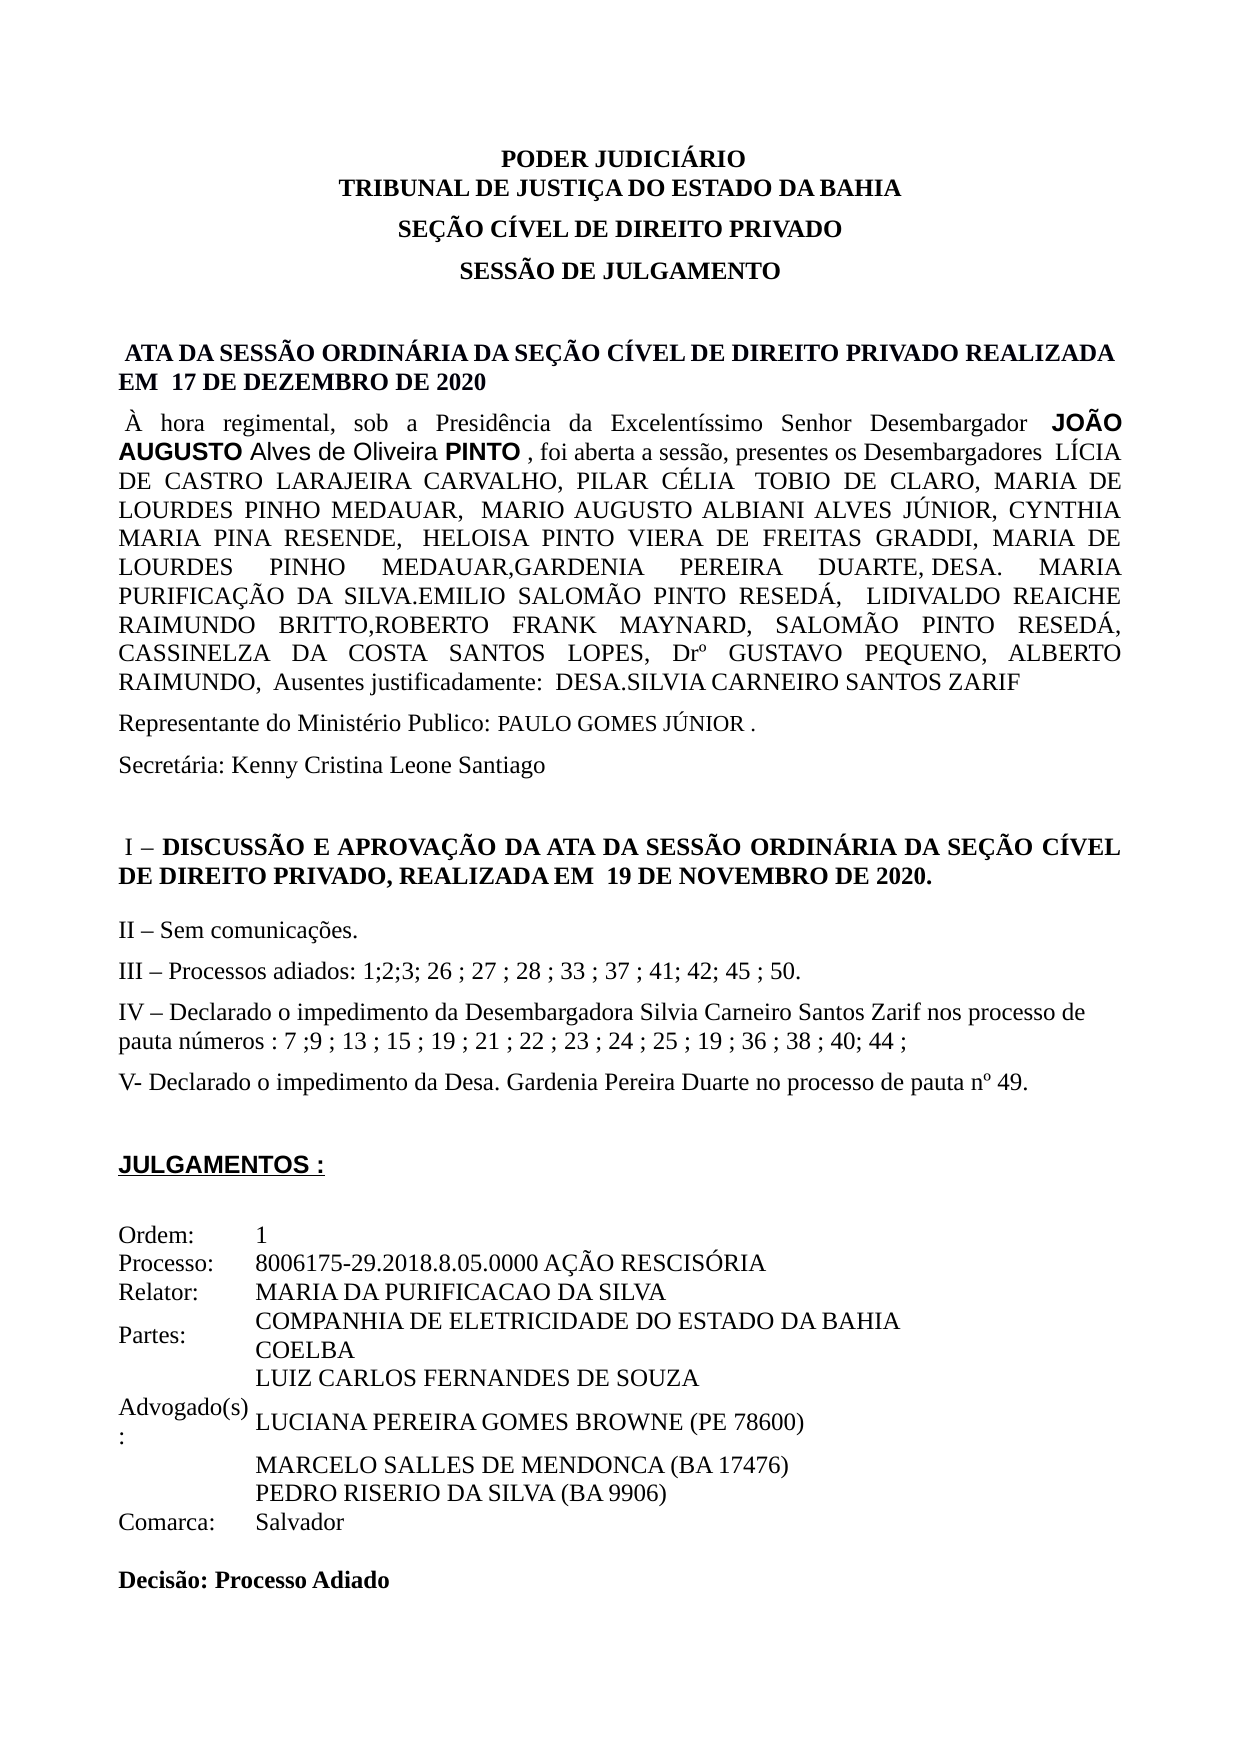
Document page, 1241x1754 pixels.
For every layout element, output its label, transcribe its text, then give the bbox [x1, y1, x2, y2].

table_cell Processo: [118, 1249, 255, 1277]
table_cell LUCIANA PEREIRA GOMES BROWNE (PE 78600) [255, 1392, 1002, 1450]
table_cell PEDRO RISERIO DA SILVA (BA 9906) [255, 1479, 1002, 1507]
text Secretária: Kenny Cristina Leone Santiago [118, 750, 1122, 778]
text III – Processos adiados: 1;2;3; 26 ; 27 ; 28 ; 33 ; 37 ; 41; 42; 45 ; 50. [118, 956, 1101, 985]
text ATA DA SESSÃO ORDINÁRIA DA SEÇÃO CÍVEL DE DIREITO PRIVADO REALIZADA EM 17 DE DEZEMBRO DE 2020 [118, 338, 1122, 396]
text JULGAMENTOS : [118, 1150, 1101, 1178]
text Representante do Ministério Publico: PAULO GOMES JÚNIOR . [118, 708, 1122, 737]
table_cell 8006175-29.2018.8.05.0000 AÇÃO RESCISÓRIA [255, 1249, 1002, 1277]
table_cell Relator: [118, 1277, 255, 1306]
text II – Sem comunicações. [118, 915, 1122, 943]
text Decisão: Processo Adiado [118, 1565, 1122, 1593]
text SESSÃO DE JULGAMENTO [118, 256, 1122, 284]
table_cell Salvador [255, 1507, 1002, 1536]
text V- Declarado o impedimento da Desa. Gardenia Pereira Duarte no processo de pauta nº 49. [118, 1067, 1101, 1096]
table_header Ordem: [118, 1220, 255, 1248]
table_cell [118, 1364, 255, 1392]
text I – DISCUSSÃO E APROVAÇÃO DA ATA DA SESSÃO ORDINÁRIA DA SEÇÃO CÍVEL DE DIREITO PRIVADO, REALIZADA EM 19 DE NOVEMBRO DE 2020. [118, 832, 1122, 890]
table_cell [118, 1479, 255, 1507]
text TRIBUNAL DE JUSTIÇA DO ESTADO DA BAHIA [118, 173, 1122, 202]
table_cell [118, 1450, 255, 1478]
table_cell COMPANHIA DE ELETRICIDADE DO ESTADO DA BAHIA COELBA [255, 1306, 1002, 1363]
table_cell MARCELO SALLES DE MENDONCA (BA 17476) [255, 1450, 1002, 1478]
text PODER JUDICIÁRIO [118, 144, 1122, 173]
table_cell MARIA DA PURIFICACAO DA SILVA [255, 1277, 1002, 1306]
table_cell Comarca: [118, 1507, 255, 1536]
text Seção Cível de Direito Privado [118, 214, 1122, 243]
table_cell LUIZ CARLOS FERNANDES DE SOUZA [255, 1364, 1002, 1392]
text À hora regimental, sob a Presidência da Excelentíssimo Senhor Desembargador JOÃO AUGUSTO Alves de Oliveira PINTO , foi aberta a sessão, presentes os Desembargadores LÍCIA DE CASTRO LARAJEIRA CARVALHO, PILAR CÉLIA TOBIO DE CLARO, MARIA DE LOURDES PINHO MEDAUAR, MARIO AUGUSTO ALBIANI ALVES JÚNIOR, CYNTHIA MARIA PINA RESENDE, HELOISA PINTO VIERA DE FREITAS GRADDI, MARIA DE LOURDES PINHO MEDAUAR,GARDENIA PEREIRA DUARTE, DESA. MARIA PURIFICAÇÃO DA SILVA.EMILIO SALOMÃO PINTO RESEDÁ, LIDIVALDO REAICHE RAIMUNDO BRITTO,ROBERTO FRANK MAYNARD, SALOMÃO PINTO RESEDÁ, CASSINELZA DA COSTA SANTOS LOPES, Drº GUSTAVO PEQUENO, ALBERTO RAIMUNDO, Ausentes justificadamente: DESA.SILVIA CARNEIRO SANTOS ZARIF [118, 408, 1122, 696]
table_cell Advogado(s): [118, 1392, 255, 1450]
table_cell Partes: [118, 1306, 255, 1363]
table_header 1 [255, 1220, 1002, 1248]
text IV – Declarado o impedimento da Desembargadora Silvia Carneiro Santos Zarif nos processo de pauta números : 7 ;9 ; 13 ; 15 ; 19 ; 21 ; 22 ; 23 ; 24 ; 25 ; 19 ; 36 ; 38 ; 40; 44 ; [118, 997, 1101, 1055]
